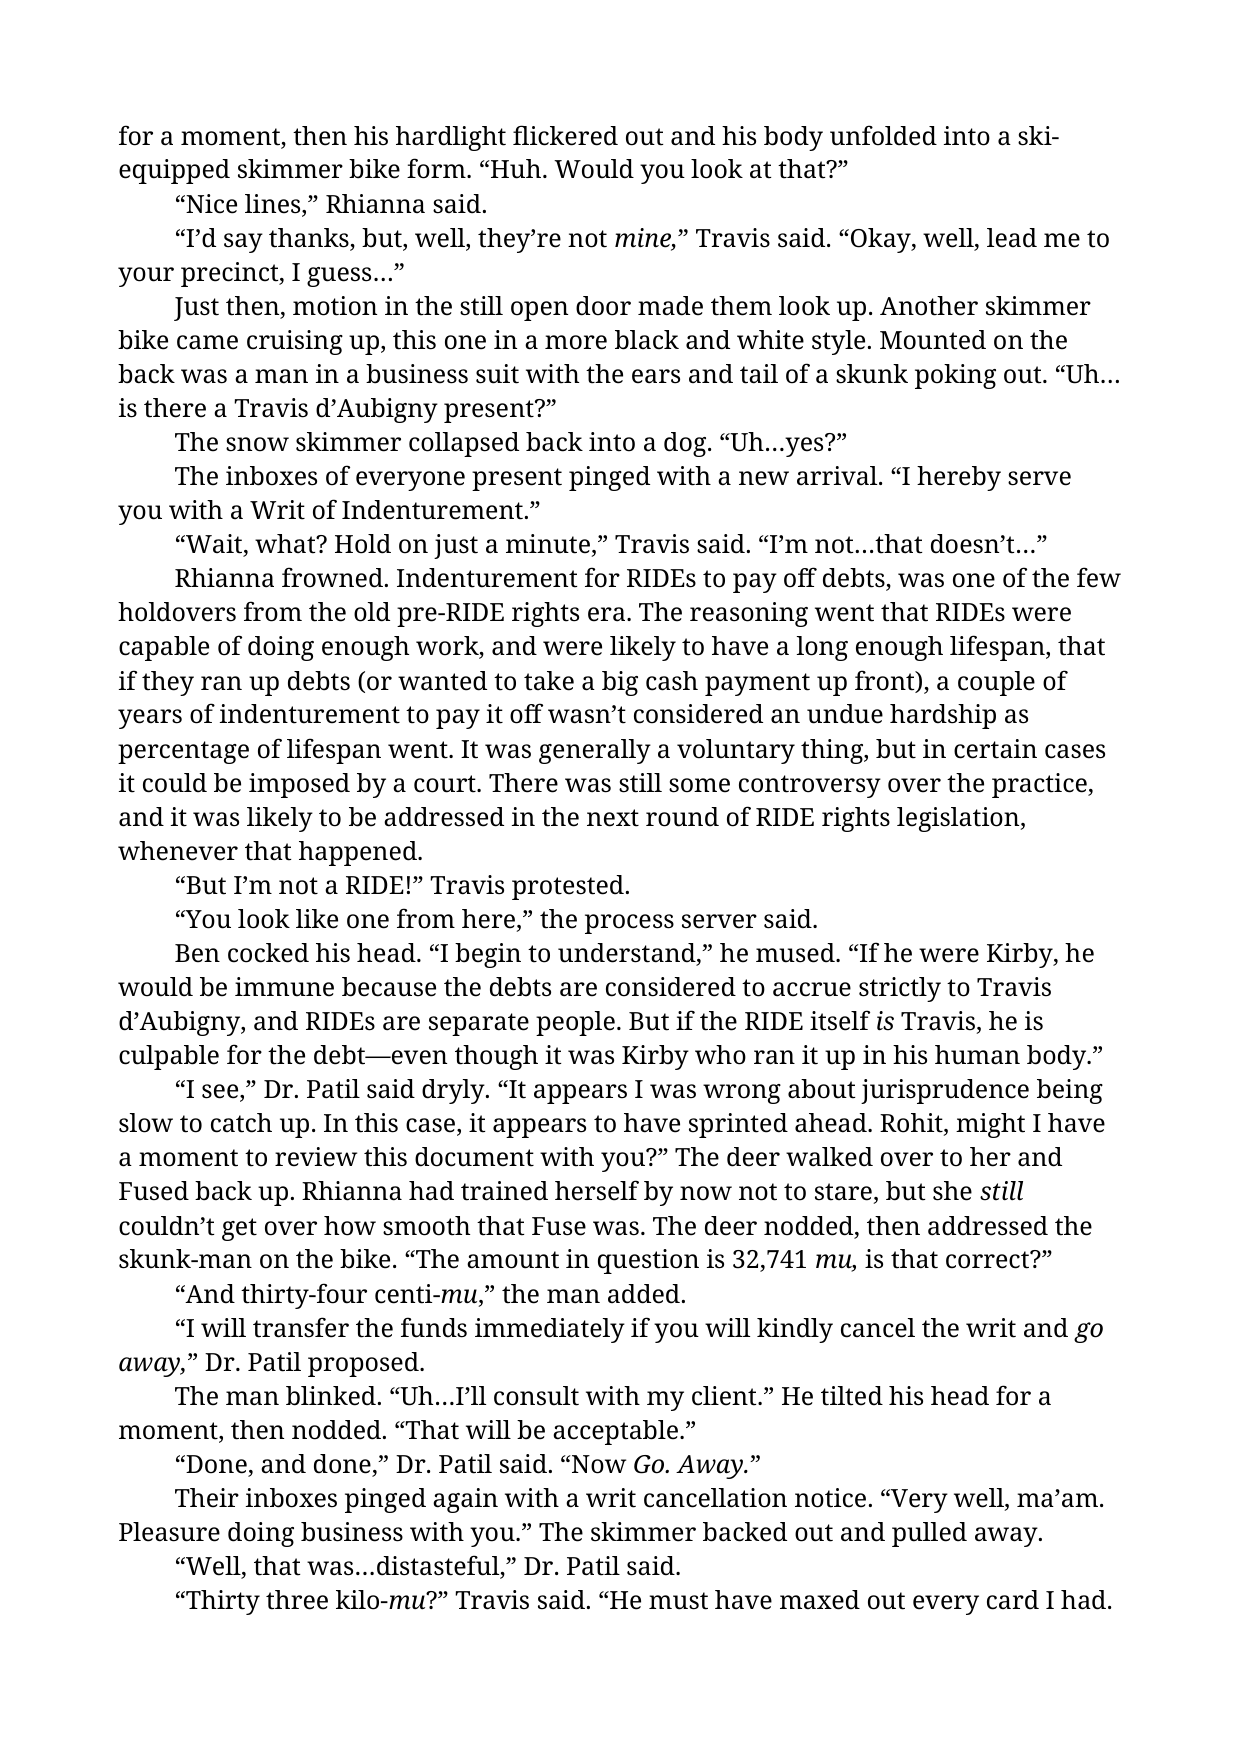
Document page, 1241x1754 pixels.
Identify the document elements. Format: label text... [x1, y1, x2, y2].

text “But I’m not a RIDE!” Travis protested. [118, 867, 1122, 902]
text “Thirty three kilo-mu?” Travis said. “He must have maxed out every card I had. [118, 1583, 1122, 1617]
text “Wait, what? Hold on just a minute,” Travis said. “I’m not…that doesn’t…” [118, 527, 1122, 561]
text Just then, motion in the still open door made them look up. Another skimmer bike came cruising up, this one in a more black and white style. Mounted on the back was a man in a business suit with the ears and tail of a skunk poking out. “Uh…is there a Travis d’Aubigny present?” [118, 288, 1122, 425]
text “And thirty-four centi-mu,” the man added. [118, 1276, 1122, 1310]
text for a moment, then his hardlight flickered out and his body unfolded into a ski-equipped skimmer bike form. “Huh. Would you look at that?” [118, 118, 1122, 186]
text “Well, that was…distasteful,” Dr. Patil said. [118, 1549, 1122, 1583]
text Ben cocked his head. “I begin to understand,” he mused. “If he were Kirby, he would be immune because the debts are considered to accrue strictly to Travis d’Aubigny, and RIDEs are separate people. But if the RIDE itself is Travis, he is culpable for the debt—even though it was Kirby who ran it up in his human body.” [118, 936, 1122, 1072]
text “Nice lines,” Rhianna said. [118, 186, 1122, 220]
text Their inboxes pinged again with a writ cancellation notice. “Very well, ma’am. Pleasure doing business with you.” The skimmer backed out and pulled away. [118, 1481, 1122, 1549]
text “You look like one from here,” the process server said. [118, 902, 1122, 936]
text “I’d say thanks, but, well, they’re not mine,” Travis said. “Okay, well, lead me to your precinct, I guess…” [118, 220, 1122, 288]
text “I will transfer the funds immediately if you will kindly cancel the writ and go away,” Dr. Patil proposed. [118, 1310, 1122, 1378]
text The man blinked. “Uh…I’ll consult with my client.” He tilted his head for a moment, then nodded. “That will be acceptable.” [118, 1378, 1122, 1447]
text The snow skimmer collapsed back into a dog. “Uh…yes?” [118, 425, 1122, 459]
text The inboxes of everyone present pinged with a new arrival. “I hereby serve you with a Writ of Indenturement.” [118, 459, 1122, 527]
text Rhianna frowned. Indenturement for RIDEs to pay off debts, was one of the few holdovers from the old pre-RIDE rights era. The reasoning went that RIDEs were capable of doing enough work, and were likely to have a long enough lifespan, that if they ran up debts (or wanted to take a big cash payment up front), a couple of years of indenturement to pay it off wasn’t considered an undue hardship as percentage of lifespan went. It was generally a voluntary thing, but in certain cases it could be imposed by a court. There was still some controversy over the practice, and it was likely to be addressed in the next round of RIDE rights legislation, whenever that happened. [118, 561, 1122, 867]
text “Done, and done,” Dr. Patil said. “Now Go. Away.” [118, 1447, 1122, 1481]
text “I see,” Dr. Patil said dryly. “It appears I was wrong about jurisprudence being slow to catch up. In this case, it appears to have sprinted ahead. Rohit, might I have a moment to review this document with you?” The deer walked over to her and Fused back up. Rhianna had trained herself by now not to stare, but she still couldn’t get over how smooth that Fuse was. The deer nodded, then addressed the skunk-man on the bike. “The amount in question is 32,741 mu, is that correct?” [118, 1072, 1122, 1276]
